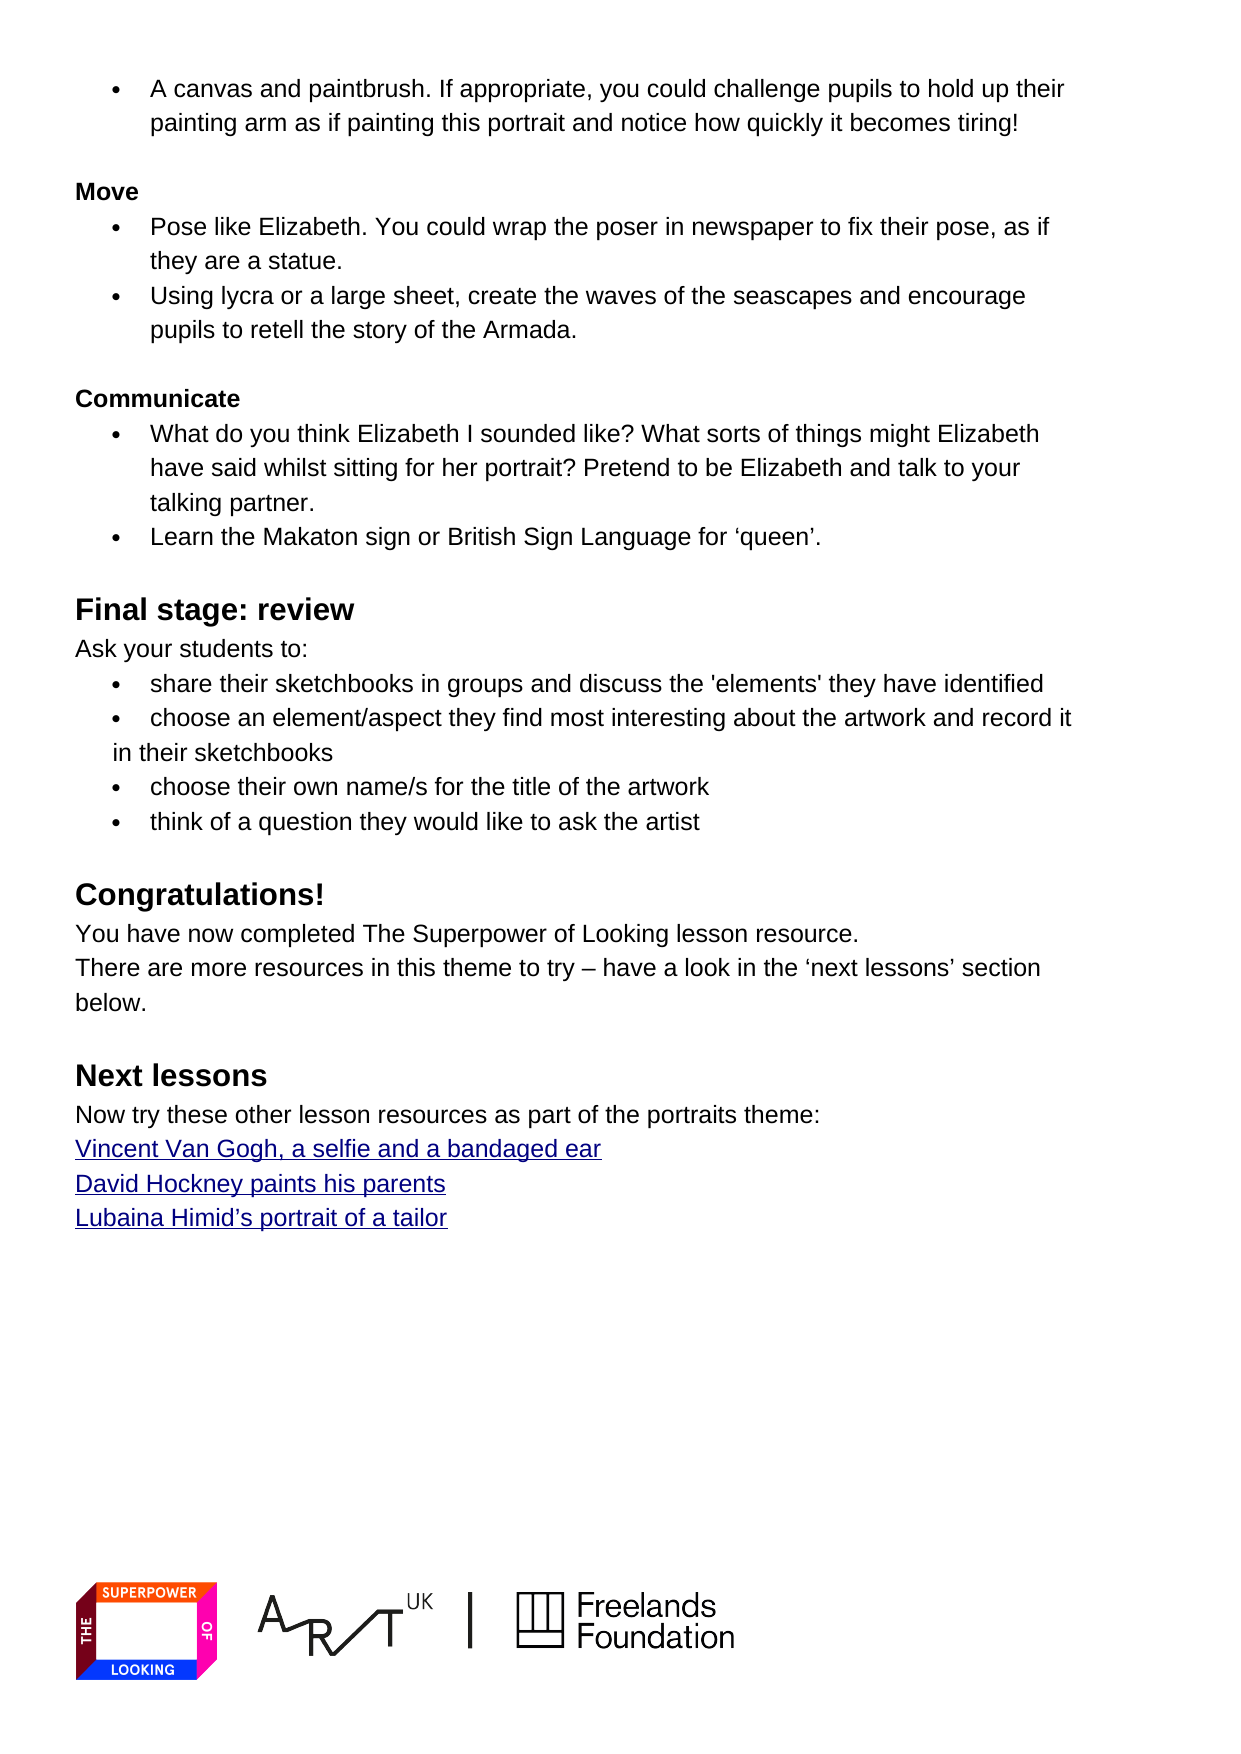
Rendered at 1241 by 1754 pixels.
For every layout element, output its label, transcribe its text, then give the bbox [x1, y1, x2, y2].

text Now try these other lesson resources as part of the portraits theme: [75, 1100, 1090, 1128]
list choose an element/aspect they find most interesting about the artwork and record it in their sketchbooks [112, 703, 1090, 766]
list Pose like Elizabeth. You could wrap the poser in newspaper to fix their pose, as if they are a statue. [112, 212, 1090, 275]
text Vincent Van Gogh, a selfie and a bandaged ear [75, 1134, 1090, 1163]
text Lubaina Himid’s portrait of a tailor [75, 1203, 1090, 1232]
text Final stage: review [75, 591, 1090, 627]
text There are more resources in this theme to try – have a look in the ‘next lessons’ section below. [75, 953, 1090, 1016]
text You have now completed The Superpower of Looking lesson resource. [75, 919, 1090, 947]
list think of a question they would like to ask the artist [112, 807, 1090, 835]
list What do you think Elizabeth I sounded like? What sorts of things might Elizabeth have said whilst sitting for her portrait? Pretend to be Elizabeth and talk to your talking partner. [112, 419, 1090, 516]
text Communicate [75, 384, 1090, 413]
text Congratulations! [75, 876, 1090, 911]
text David Hockney paints his parents [75, 1169, 1090, 1197]
text Move [75, 177, 1090, 206]
list choose their own name/s for the title of the artwork [112, 772, 1090, 801]
list Learn the Makaton sign or British Sign Language for ‘queen’. [112, 522, 1090, 551]
text Next lessons [75, 1057, 1090, 1092]
text Ask your students to: [75, 634, 1090, 663]
list share their sketchbooks in groups and discuss the 'elements' they have identified [112, 669, 1090, 697]
list Using lycra or a large sheet, create the waves of the seascapes and encourage pupils to retell the story of the Armada. [112, 281, 1090, 344]
list A canvas and paintbrush. If appropriate, you could challenge pupils to hold up their painting arm as if painting this portrait and notice how quickly it becomes tiring! [112, 74, 1090, 137]
